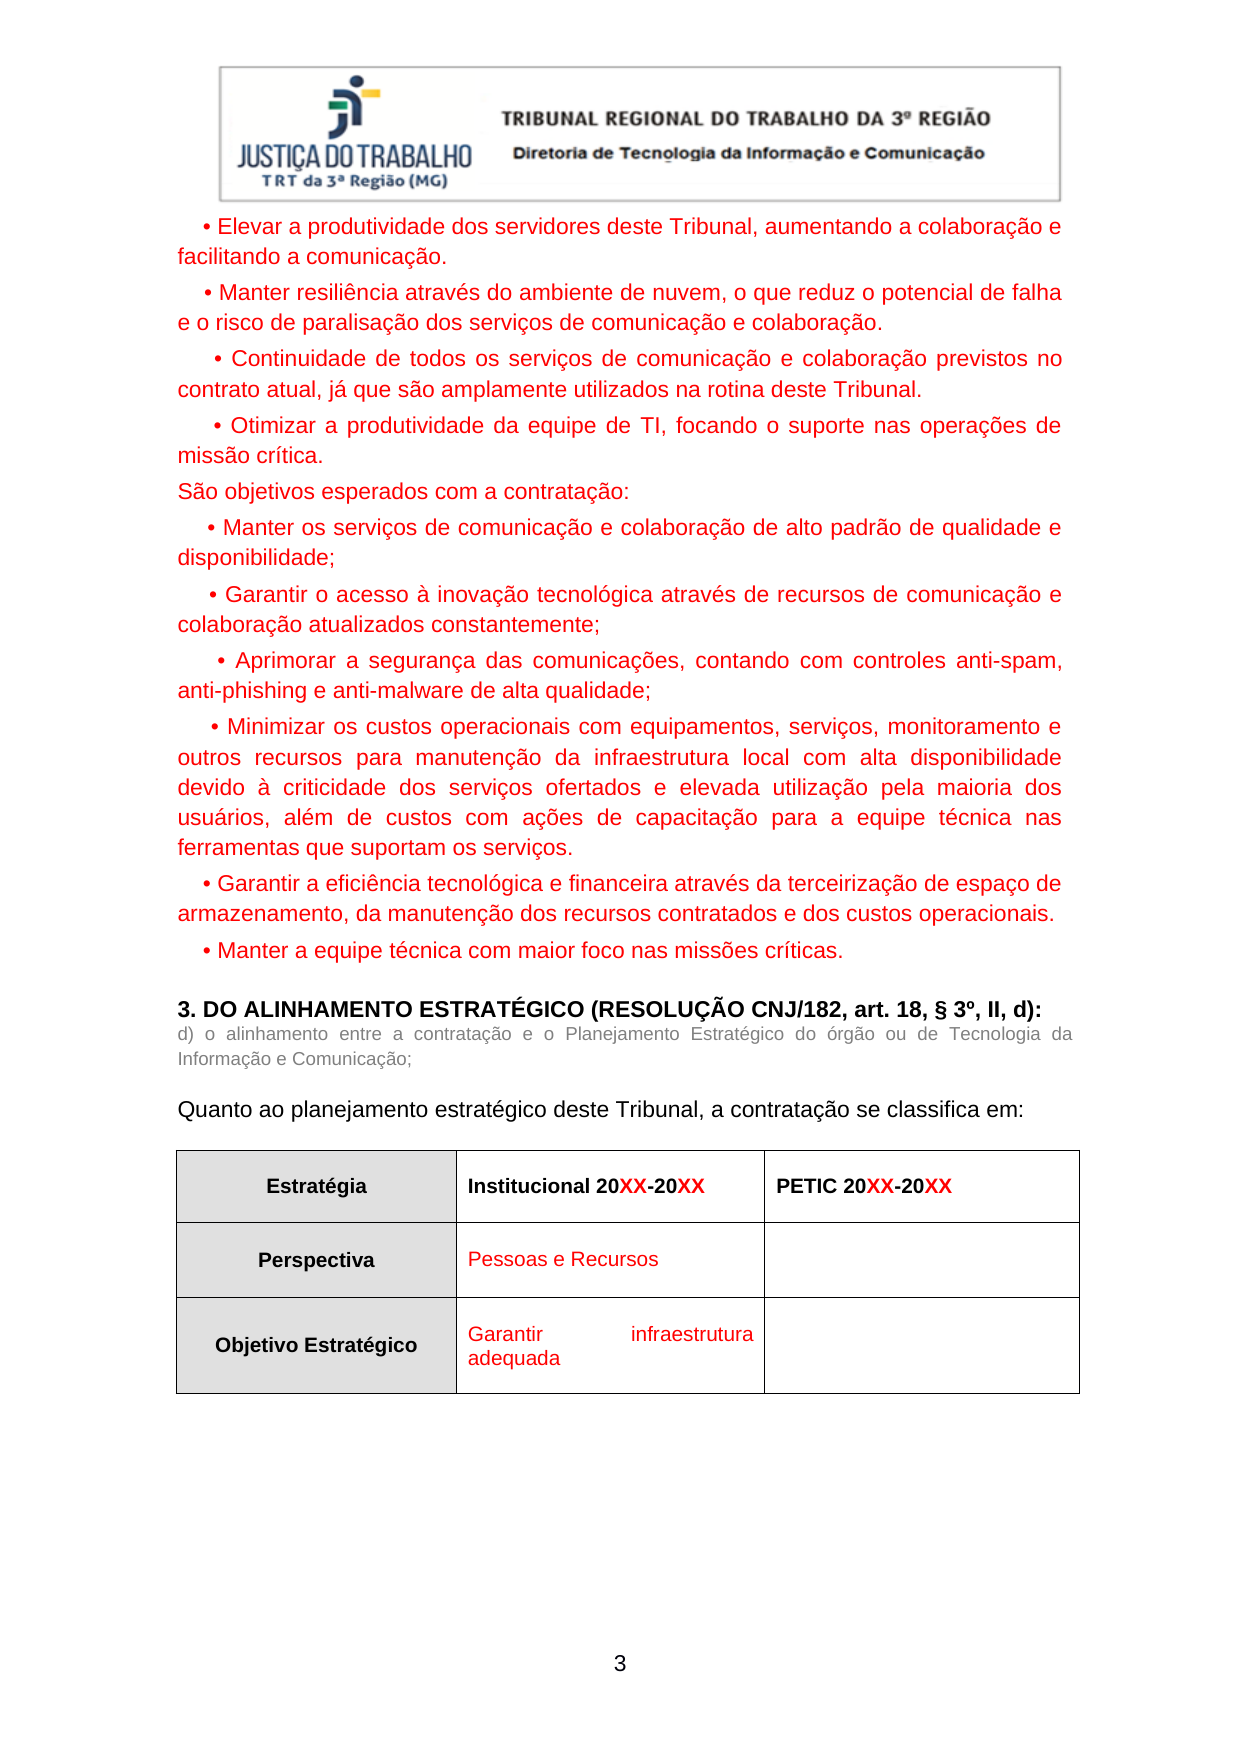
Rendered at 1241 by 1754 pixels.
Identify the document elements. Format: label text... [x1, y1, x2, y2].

table_cell Objetivo Estratégico [177, 1298, 456, 1393]
subtitle • Manter a equipe técnica com maior foco nas missões críticas. [177, 937, 1063, 963]
subtitle • Manter os serviços de comunicação e colaboração de alto padrão de qualidade e disponibilidade; [177, 514, 1063, 571]
subtitle 3. DO ALINHAMENTO ESTRATÉGICO (RESOLUÇÃO CNJ/182, art. 18, § 3º, II, d): [177, 996, 1142, 1023]
picture [216, 65, 1064, 206]
subtitle d) o alinhamento entre a contratação e o Planejamento Estratégico do órgão ou de Tecnologia da Informação e Comunicação; [177, 1023, 1073, 1069]
subtitle • Elevar a produtividade dos servidores deste Tribunal, aumentando a colaboração e facilitando a comunicação. [177, 213, 1063, 269]
table_cell [765, 1223, 1079, 1297]
subtitle • Garantir a eficiência tecnológica e financeira através da terceirização de espaço de armazenamento, da manutenção dos recursos contratados e dos custos operacionais. [177, 870, 1063, 927]
table_header Institucional 20XX-20XX [457, 1151, 764, 1222]
table_cell Garantir infraestrutura adequada [457, 1298, 764, 1393]
table_cell Perspectiva [177, 1223, 456, 1297]
subtitle São objetivos esperados com a contratação: [177, 478, 1063, 504]
table_header PETIC 20XX-20XX [765, 1151, 1079, 1222]
subtitle • Minimizar os custos operacionais com equipamentos, serviços, monitoramento e outros recursos para manutenção da infraestrutura local com alta disponibilidade devido à criticidade dos serviços ofertados e elevada utilização pela maioria dos usuários, além de custos com ações de capacitação para a equipe técnica nas ferramentas que suportam os serviços. [177, 713, 1063, 860]
subtitle • Aprimorar a segurança das comunicações, contando com controles anti-spam, anti-phishing e anti-malware de alta qualidade; [177, 647, 1063, 703]
subtitle • Manter resiliência através do ambiente de nuvem, o que reduz o potencial de falha e o risco de paralisação dos serviços de comunicação e colaboração. [177, 279, 1063, 336]
table_header Estratégia [177, 1151, 456, 1222]
subtitle • Continuidade de todos os serviços de comunicação e colaboração previstos no contrato atual, já que são amplamente utilizados na rotina deste Tribunal. [177, 345, 1063, 402]
subtitle • Garantir o acesso à inovação tecnológica através de recursos de comunicação e colaboração atualizados constantemente; [177, 581, 1063, 637]
table_cell [765, 1298, 1079, 1393]
table_cell Pessoas e Recursos [457, 1223, 764, 1297]
subtitle Quanto ao planejamento estratégico deste Tribunal, a contratação se classifica em: [177, 1096, 1063, 1122]
subtitle • Otimizar a produtividade da equipe de TI, focando o suporte nas operações de missão crítica. [177, 412, 1063, 468]
